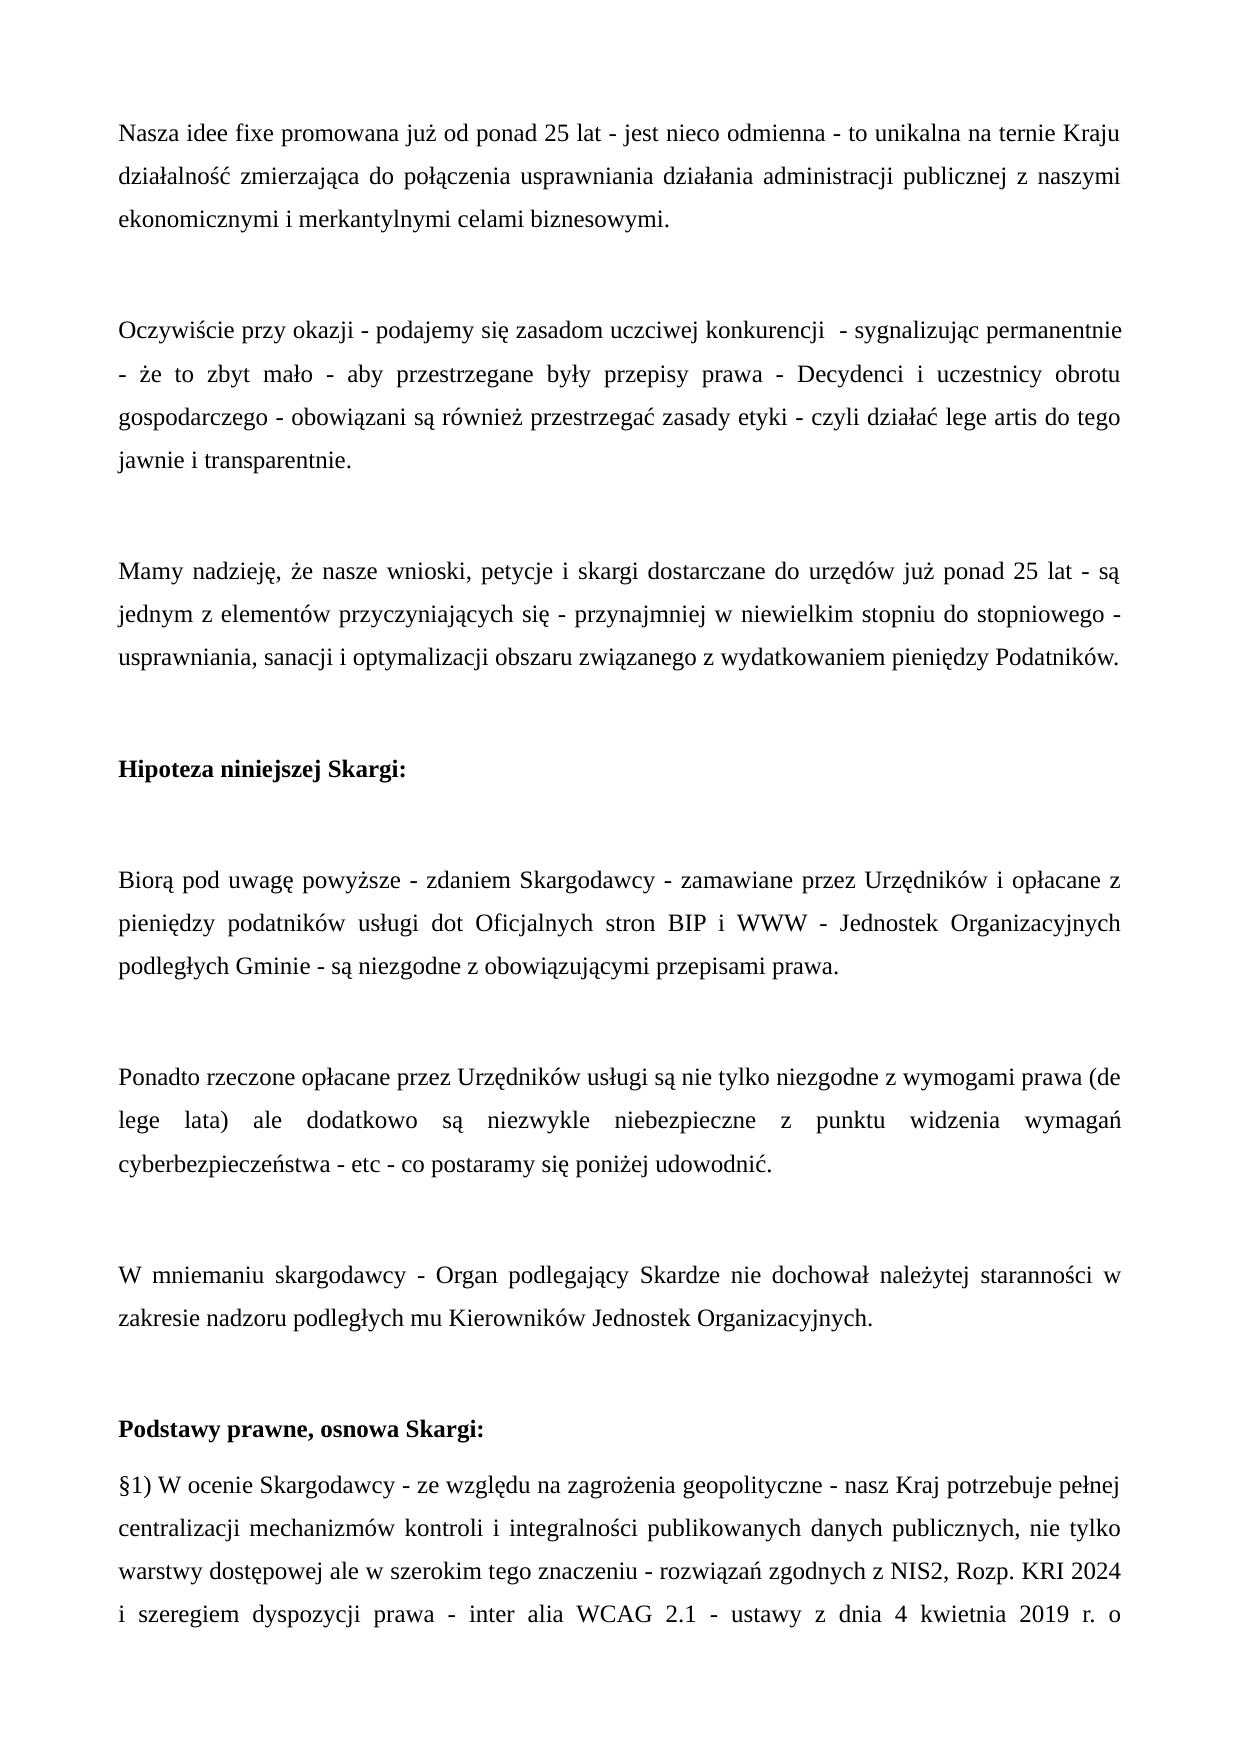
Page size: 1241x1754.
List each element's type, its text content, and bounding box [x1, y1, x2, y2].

text Podstawy prawne, osnowa Skargi: [118, 1414, 1122, 1443]
text W mniemaniu skargodawcy - Organ podlegający Skardze nie dochował należytej staranności w zakresie nadzoru podległych mu Kierowników Jednostek Organizacyjnych. [118, 1260, 1122, 1332]
text Mamy nadzieję, że nasze wnioski, petycje i skargi dostarczane do urzędów już ponad 25 lat - są jednym z elementów przyczyniających się - przynajmniej w niewielkim stopniu do stopniowego - usprawniania, sanacji i optymalizacji obszaru związanego z wydatkowaniem pieniędzy Podatników. [118, 556, 1122, 671]
text §1) W ocenie Skargodawcy - ze względu na zagrożenia geopolityczne - nasz Kraj potrzebuje pełnej centralizacji mechanizmów kontroli i integralności publikowanych danych publicznych, nie tylko warstwy dostępowej ale w szerokim tego znaczeniu - rozwiązań zgodnych z NIS2, Rozp. KRI 2024 i szeregiem dyspozycji prawa - inter alia WCAG 2.1 - ustawy z dnia 4 kwietnia 2019 r. o [118, 1470, 1122, 1628]
text Biorą pod uwagę powyższe - zdaniem Skargodawcy - zamawiane przez Urzędników i opłacane z pieniędzy podatników usługi dot Oficjalnych stron BIP i WWW - Jednostek Organizacyjnych podległych Gminie - są niezgodne z obowiązującymi przepisami prawa. [118, 865, 1122, 980]
text Hipoteza niniejszej Skargi: [118, 754, 1122, 782]
text Oczywiście przy okazji - podajemy się zasadom uczciwej konkurencji - sygnalizując permanentnie - że to zbyt mało - aby przestrzegane były przepisy prawa - Decydenci i uczestnicy obrotu gospodarczego - obowiązani są również przestrzegać zasady etyki - czyli działać lege artis do tego jawnie i transparentnie. [118, 316, 1122, 474]
text Nasza idee fixe promowana już od ponad 25 lat - jest nieco odmienna - to unikalna na ternie Kraju działalność zmierzająca do połączenia usprawniania działania administracji publicznej z naszymi ekonomicznymi i merkantylnymi celami biznesowymi. [118, 118, 1122, 233]
text Ponadto rzeczone opłacane przez Urzędników usługi są nie tylko niezgodne z wymogami prawa (de lege lata) ale dodatkowo są niezwykle niebezpieczne z punktu widzenia wymagań cyberbezpieczeństwa - etc - co postaramy się poniżej udowodnić. [118, 1062, 1122, 1177]
